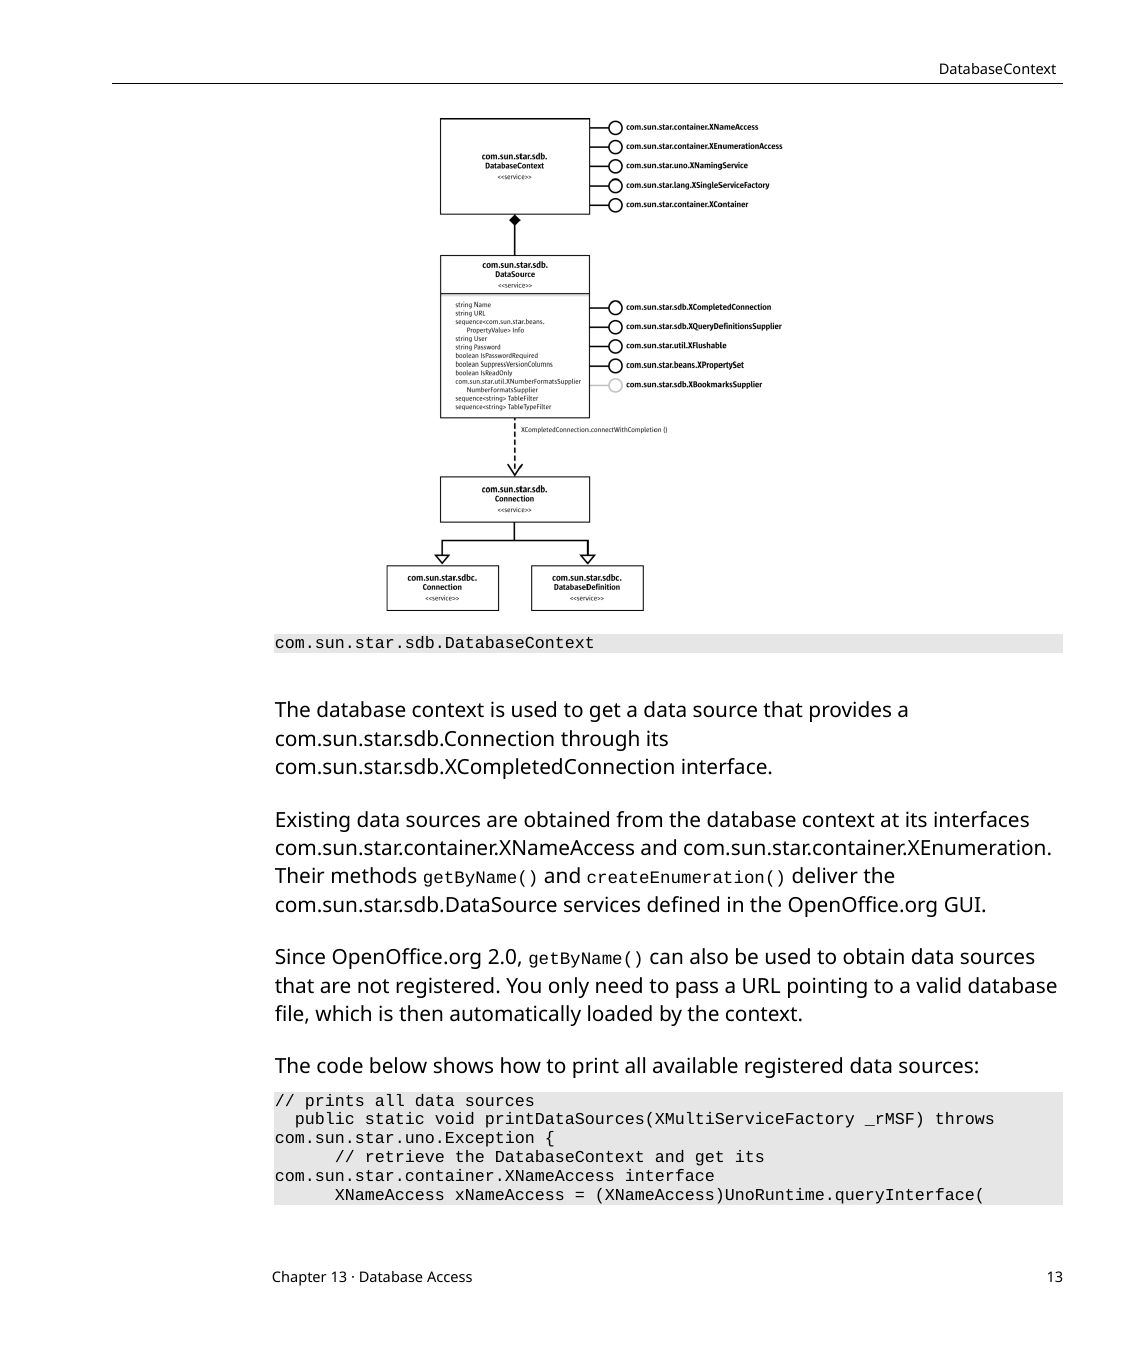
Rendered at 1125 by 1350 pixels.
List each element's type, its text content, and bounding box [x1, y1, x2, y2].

text // prints all data sources public static void printDataSources(XMultiServiceFactory _rMSF) throws com.sun.star.uno.Exception { // retrieve the DatabaseContext and get its com.sun.star.container.XNameAccess interface XNameAccess xNameAccess = (XNameAccess)UnoRuntime.queryInterface( [274, 1092, 1063, 1205]
text Since OpenOffice.org 2.0, getByName() can also be used to obtain data sources that are not registered. You only need to pass a URL pointing to a valid database file, which is then automatically loaded by the context. [274, 942, 1063, 1028]
text The code below shows how to print all available registered data sources: [274, 1052, 1063, 1080]
text The database context is used to get a data source that provides a com.sun.star.sdb.Connection through its com.sun.star.sdb.XCompletedConnection interface. [274, 695, 1063, 781]
picture [386, 118, 789, 611]
text Existing data sources are obtained from the database context at its interfaces com.sun.star.container.XNameAccess and com.sun.star.container.XEnumeration. Their methods getByName() and createEnumeration() deliver the com.sun.star.sdb.DataSource services defined in the OpenOffice.org GUI. [274, 805, 1063, 918]
text com.sun.star.sdb.DatabaseContext [274, 634, 1063, 653]
